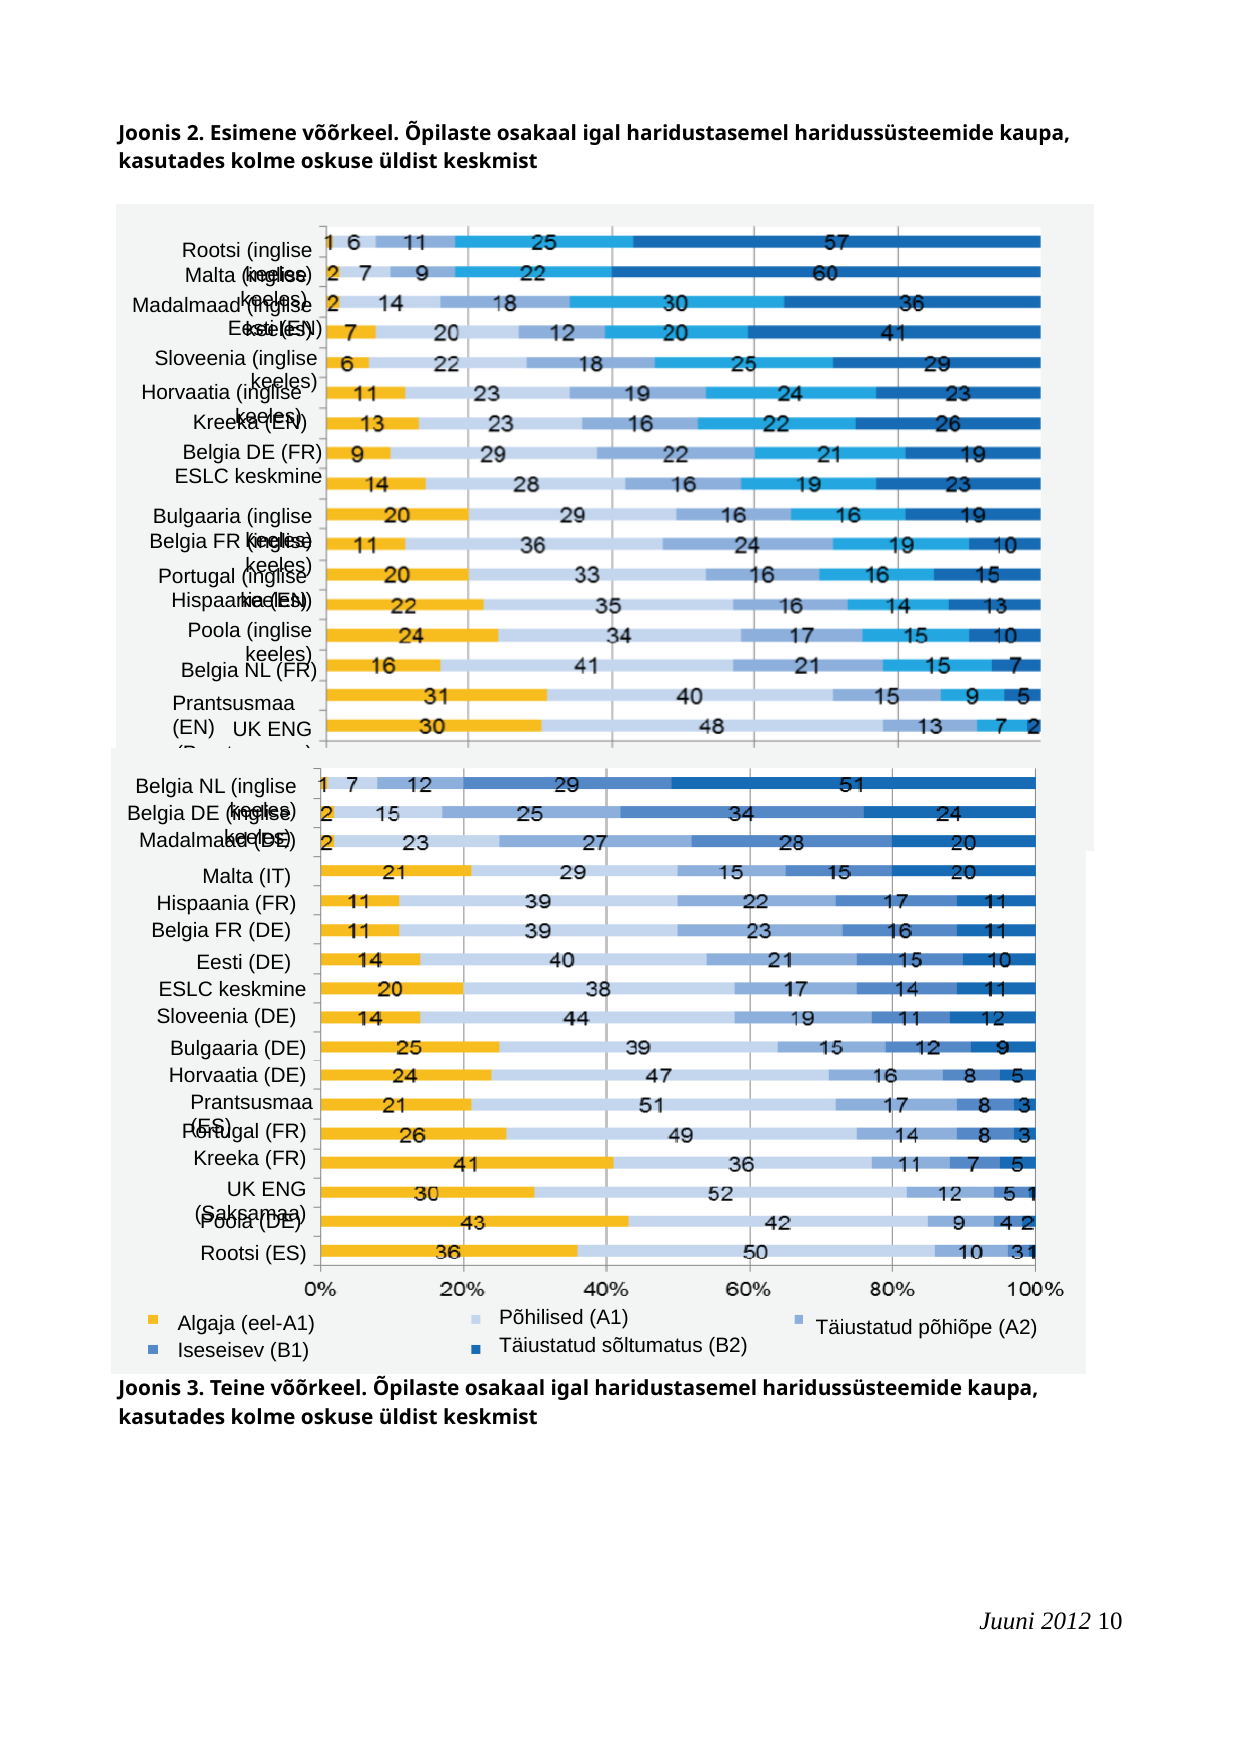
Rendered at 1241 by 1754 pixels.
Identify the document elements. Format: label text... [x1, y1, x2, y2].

picture [111, 204, 1094, 1374]
text Joonis 2. Esimene võõrkeel. Õpilaste osakaal igal haridustasemel haridussüsteemide kaupa, kasutades kolme oskuse üldist keskmist [118, 118, 1122, 175]
text Joonis 3. Teine võõrkeel. Õpilaste osakaal igal haridustasemel haridussüsteemide kaupa, kasutades kolme oskuse üldist keskmist [118, 189, 1122, 1430]
